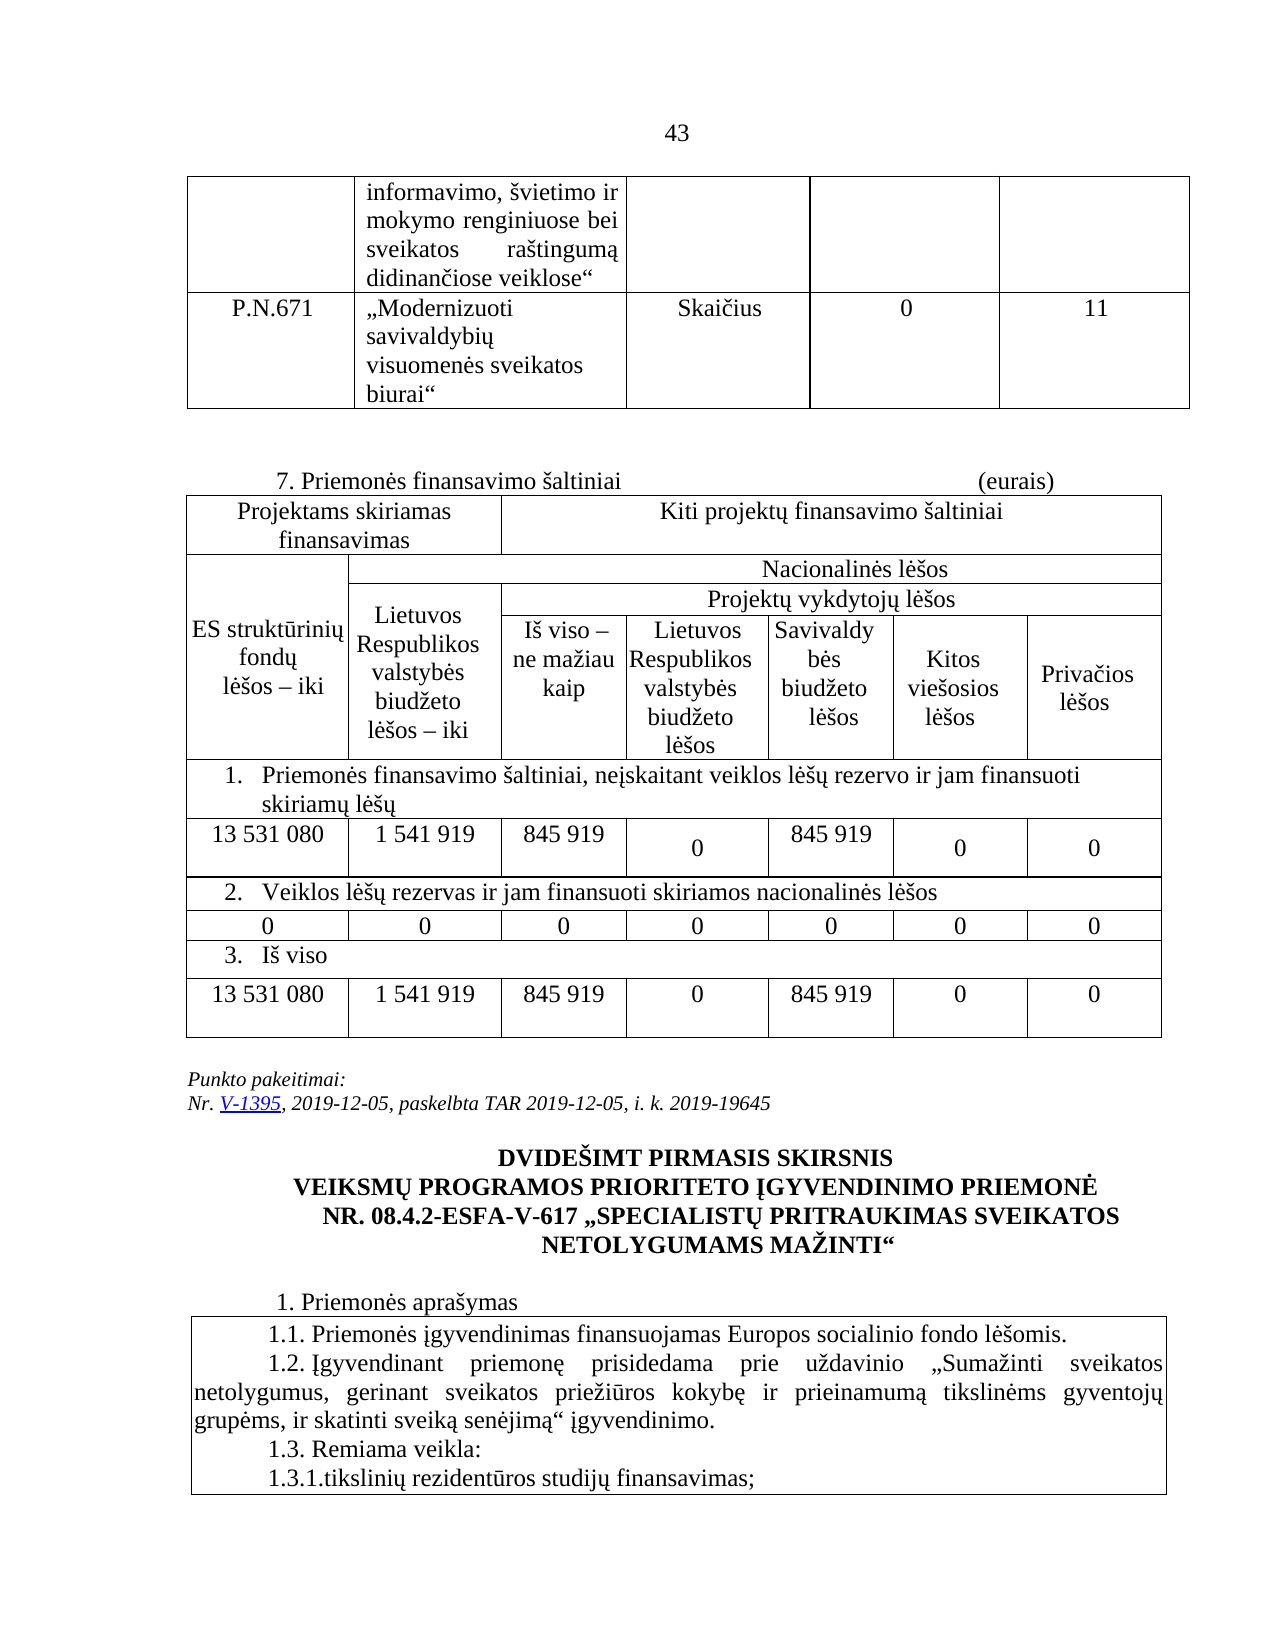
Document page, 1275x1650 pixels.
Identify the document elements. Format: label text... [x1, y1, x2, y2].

table_cell ES struktūrinių fondų lėšos – iki [187, 555, 348, 759]
table_cell 0 [811, 293, 999, 408]
table_cell informavimo, švietimo ir mokymo renginiuose bei sveikatos raštingumą didinančiose veiklose“ [355, 177, 626, 292]
table_cell 0 [1028, 819, 1161, 876]
table_cell Iš viso – ne mažiau kaip [502, 616, 626, 759]
table_cell 0 [627, 911, 768, 939]
text Punkto pakeitimai: [187, 1067, 1167, 1091]
table_cell 13 531 080 [187, 819, 348, 876]
table_cell 845 919 [502, 819, 626, 876]
table_cell Lietuvos Respublikos valstybės biudžeto lėšos – iki [349, 584, 501, 759]
table_cell Savivaldybės biudžeto lėšos [769, 616, 893, 759]
table_cell 0 [349, 911, 501, 939]
table_cell [1000, 177, 1189, 292]
table_cell 1 541 919 [349, 979, 501, 1037]
table_cell Nacionalinės lėšos [349, 555, 1161, 583]
table_cell 3. Iš viso [187, 941, 1161, 978]
table_cell 13 531 080 [187, 979, 348, 1037]
text Nr. V-1395, 2019-12-05, paskelbta TAR 2019-12-05, i. k. 2019-19645 [187, 1091, 1167, 1115]
table_cell 0 [627, 819, 768, 876]
table_cell 845 919 [769, 979, 893, 1037]
table_cell 1 541 919 [349, 819, 501, 876]
text 1.3.1.tikslinių rezidentūros studijų finansavimas; [192, 1460, 1166, 1494]
table_cell [188, 177, 354, 292]
table_cell [811, 177, 999, 292]
text NR. 08.4.2-ESFA-V-617 „SPECIALISTŲ PRITRAUKIMAS SVEIKATOS NETOLYGUMAMS MAŽINTI“ [276, 1201, 1167, 1258]
table_cell Kitos viešosios lėšos [894, 616, 1027, 759]
table_cell 0 [627, 979, 768, 1037]
table_cell 0 [187, 911, 348, 939]
table_cell „Modernizuoti savivaldybių visuomenės sveikatos biurai“ [355, 293, 626, 408]
table_cell 0 [769, 911, 893, 939]
text VEIKSMŲ PROGRAMOS PRIORITETO ĮGYVENDINIMO PRIEMONĖ [225, 1172, 1167, 1201]
table_header Kiti projektų finansavimo šaltiniai [502, 496, 1161, 553]
table_cell 1. Priemonės finansavimo šaltiniai, neįskaitant veiklos lėšų rezervo ir jam finansuoti skiriamų lėšų [187, 760, 1161, 818]
text DVIDEŠIMT PIRMASIS SKIRSNIS [225, 1143, 1167, 1172]
text 1.1. Priemonės įgyvendinimas finansuojamas Europos socialinio fondo lėšomis. [192, 1317, 1166, 1345]
table_cell Skaičius [627, 293, 809, 408]
table_cell Privačios lėšos [1028, 616, 1161, 759]
table_cell [627, 177, 809, 292]
table_cell 2. Veiklos lėšų rezervas ir jam finansuoti skiriamos nacionalinės lėšos [187, 878, 1161, 910]
table_header Projektams skiriamas finansavimas [187, 496, 501, 553]
table_cell 11 [1000, 293, 1189, 408]
text 1.3. Remiama veikla: [192, 1431, 1166, 1460]
table_cell 0 [502, 911, 626, 939]
text 1. Priemonės aprašymas [187, 1287, 1167, 1316]
table_cell 0 [894, 979, 1027, 1037]
table_cell Lietuvos Respublikos valstybės biudžeto lėšos [627, 616, 768, 759]
table_cell P.N.671 [188, 293, 354, 408]
table_cell 0 [894, 819, 1027, 876]
table_cell 845 919 [769, 819, 893, 876]
table_cell 0 [1028, 911, 1161, 939]
table_cell Projektų vykdytojų lėšos [502, 584, 1161, 614]
table_cell 0 [1028, 979, 1161, 1037]
text 1.2. Įgyvendinant priemonę prisidedama prie uždavinio „Sumažinti sveikatos netolygumus, gerinant sveikatos priežiūros kokybę ir prieinamumą tikslinėms gyventojų grupėms, ir skatinti sveiką senėjimą“ įgyvendinimo. [192, 1345, 1166, 1431]
table_cell 0 [894, 911, 1027, 939]
text 7. Priemonės finansavimo šaltiniai (eurais) [276, 466, 1167, 495]
table_cell 845 919 [502, 979, 626, 1037]
